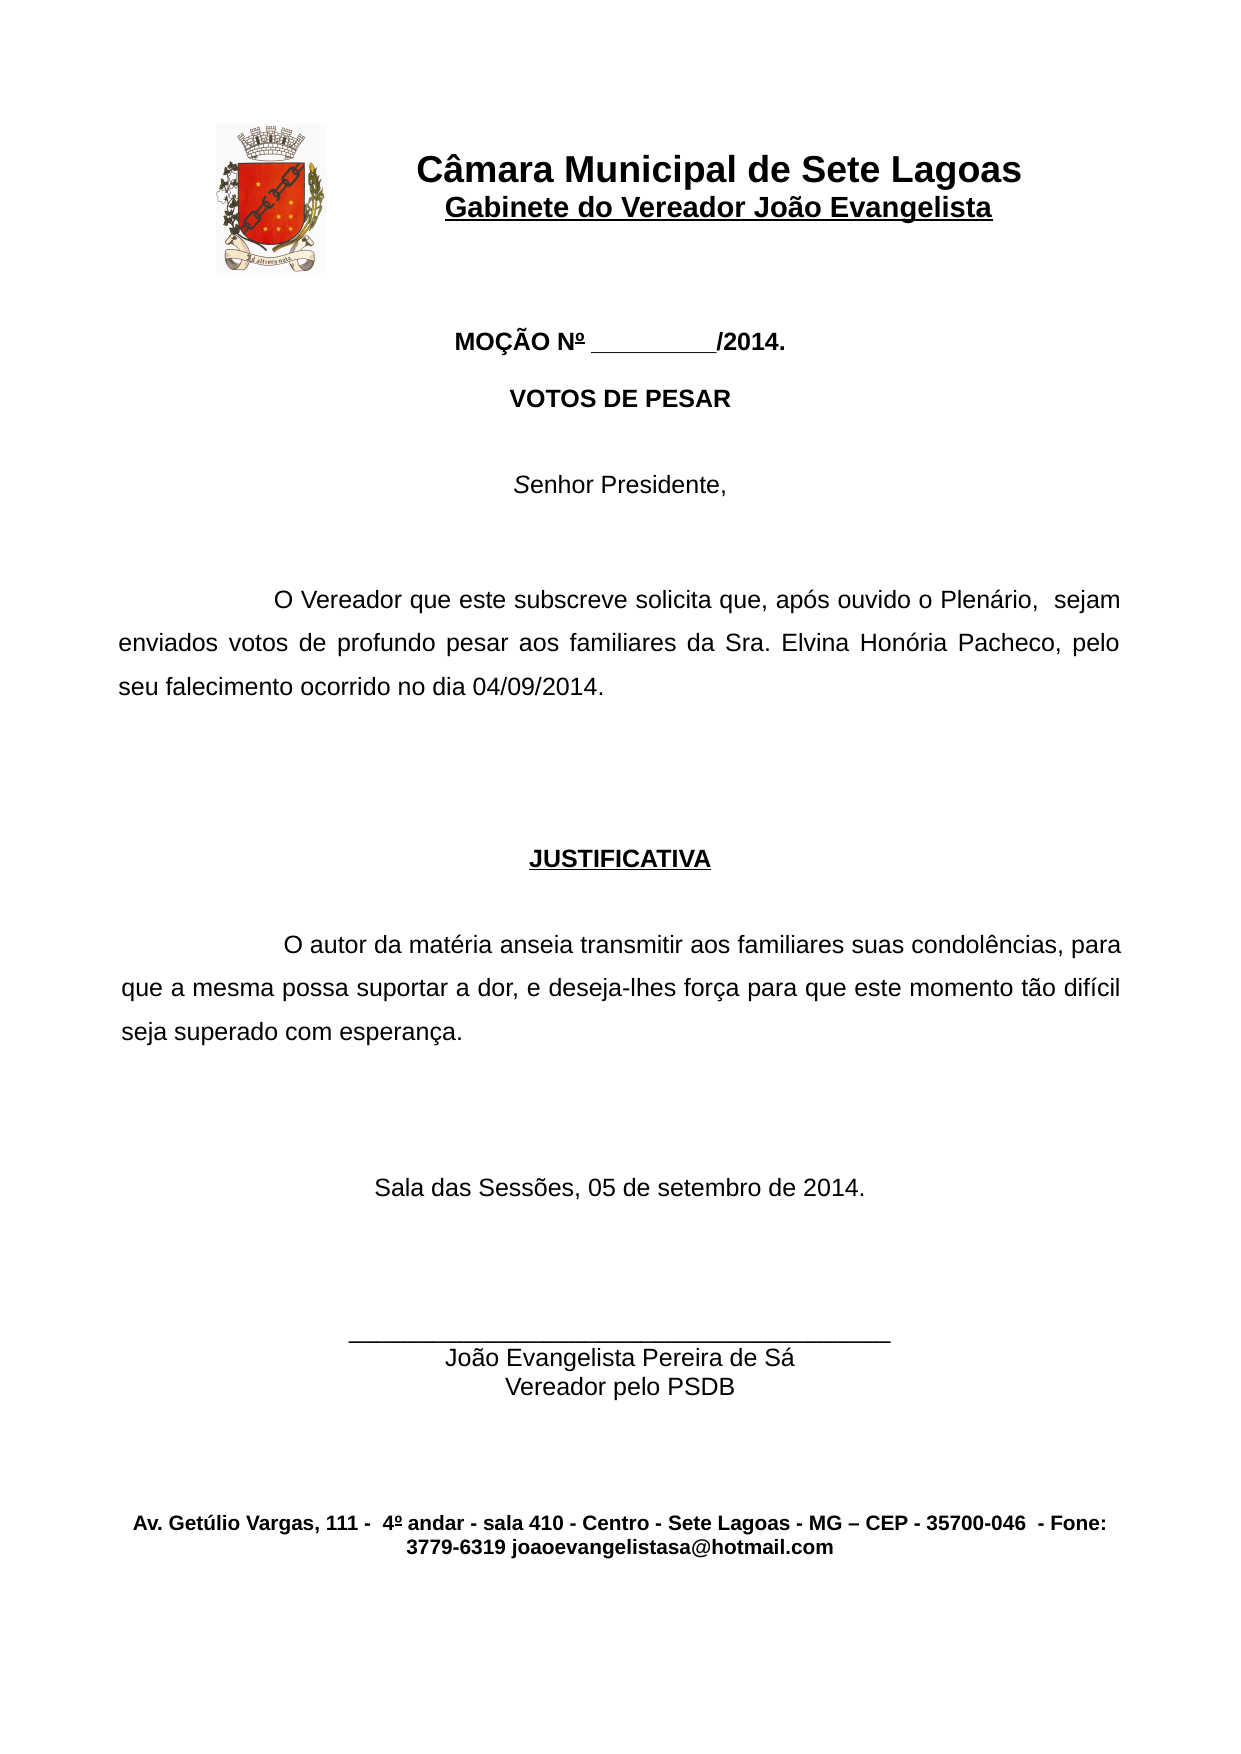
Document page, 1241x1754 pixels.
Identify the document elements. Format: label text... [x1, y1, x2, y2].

text O Vereador que este subscreve solicita que, após ouvido o Plenário, sejam enviados votos de profundo pesar aos familiares da Sra. Elvina Honória Pacheco, pelo seu falecimento ocorrido no dia 04/09/2014. [118, 585, 1122, 700]
picture [216, 124, 327, 273]
text _______________________________________ [118, 1315, 1122, 1343]
text [118, 147, 216, 190]
text Av. Getúlio Vargas, 111 - 4º andar - sala 410 - Centro - Sete Lagoas - MG – CEP - 35700-046 - Fone: 3779-6319 joaoevangelistasa@hotmail.com [118, 1511, 1122, 1559]
text JUSTIFICATIVA [118, 844, 1122, 873]
text Gabinete do Vereador João Evangelista [327, 190, 1122, 223]
text Câmara Municipal de Sete Lagoas [327, 147, 1122, 190]
text Vereador pelo PSDB [118, 1372, 1122, 1401]
text [118, 190, 216, 223]
subtitle VOTOS DE PESAR [118, 384, 1122, 413]
text O autor da matéria anseia transmitir aos familiares suas condolências, para que a mesma possa suportar a dor, e deseja-lhes força para que este momento tão difícil seja superado com esperança. [121, 930, 1122, 1045]
text Sala das Sessões, 05 de setembro de 2014. [118, 1173, 1122, 1202]
text MOÇÃO Nº _________/2014. [118, 327, 1122, 355]
subtitle João Evangelista Pereira de Sá [118, 1343, 1122, 1372]
text Senhor Presidente, [118, 470, 1122, 499]
